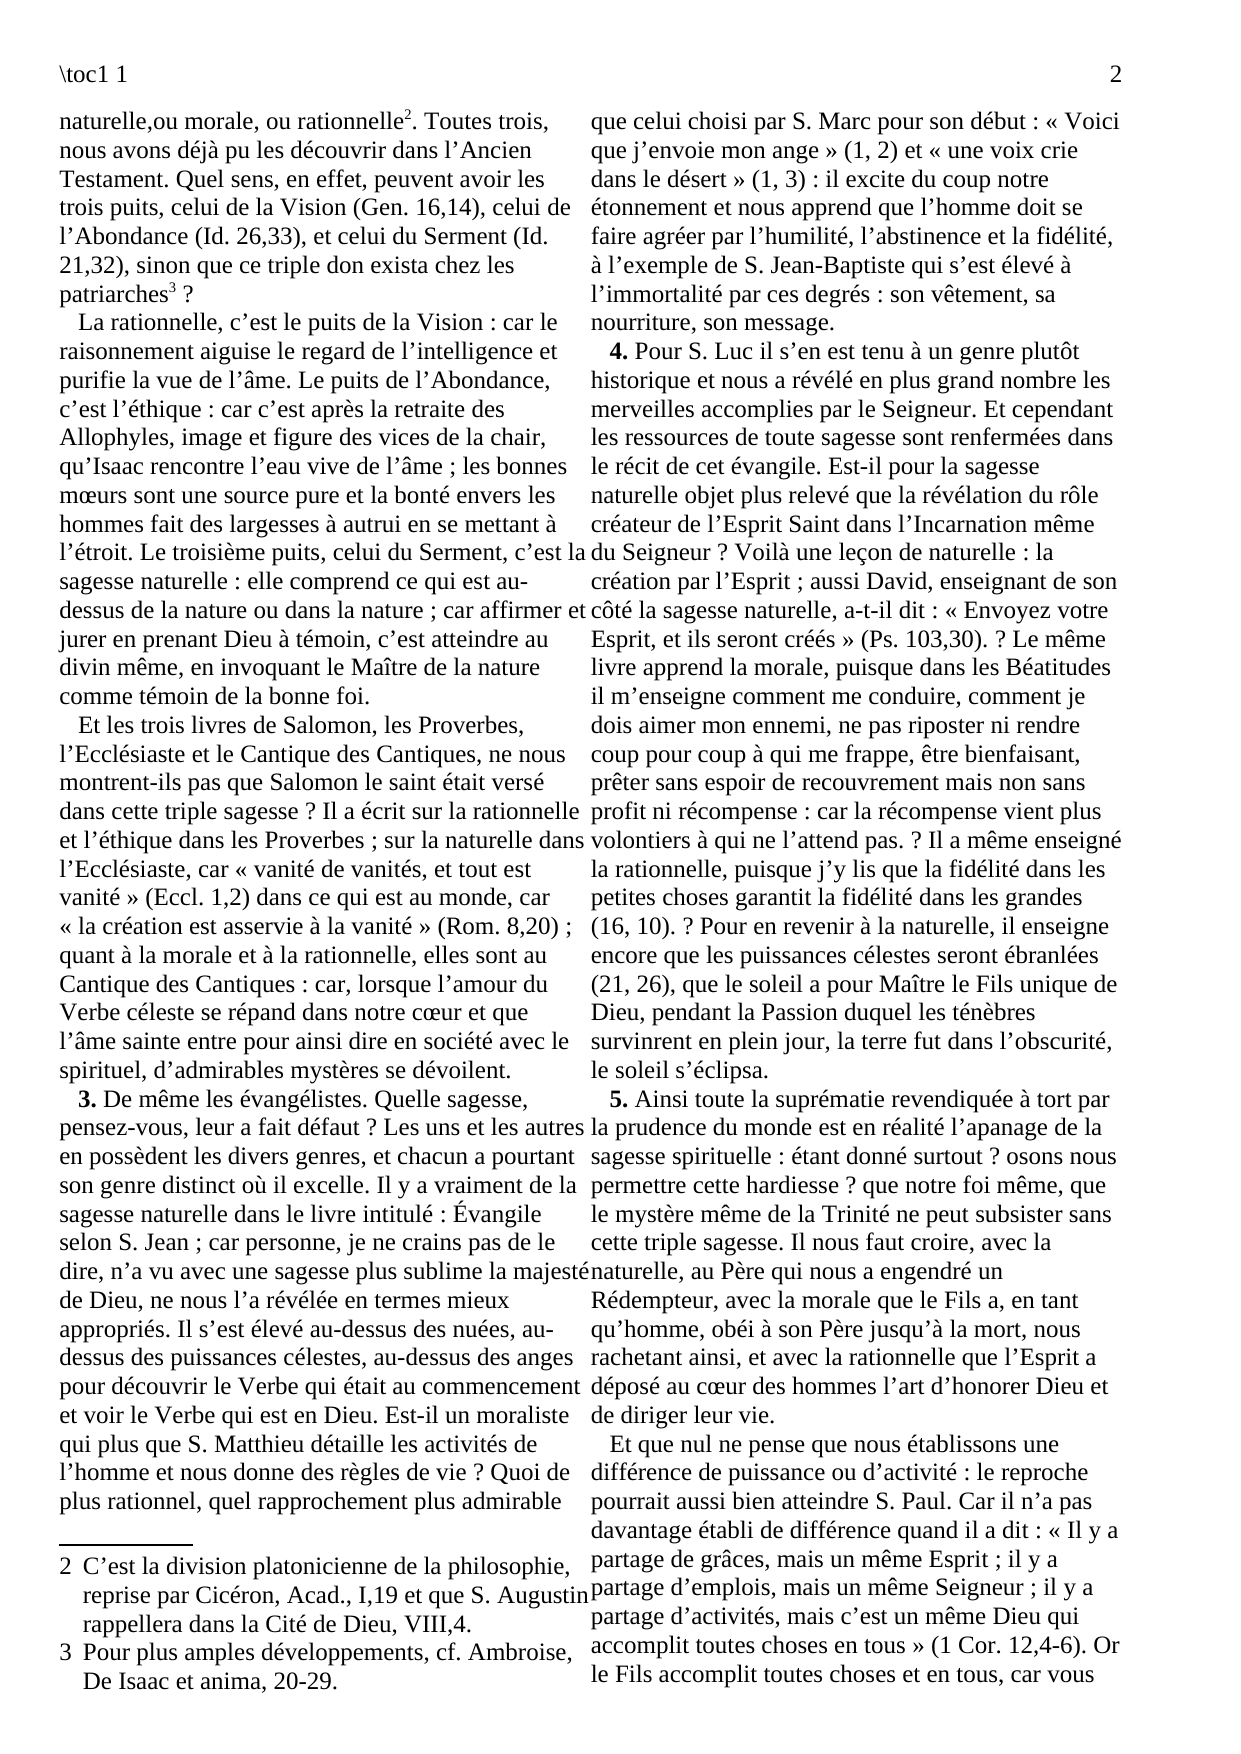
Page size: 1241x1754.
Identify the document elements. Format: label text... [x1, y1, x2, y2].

text 5. Ainsi toute la suprématie revendiquée à tort par la prudence du monde est en réalité l’apanage de la sagesse spirituelle : étant donné surtout ? osons nous permettre cette hardiesse ? que notre foi même, que le mystère même de la Trinité ne peut subsister sans cette triple sagesse. Il nous faut croire, avec la naturelle, au Père qui nous a engendré un Rédempteur, avec la morale que le Fils a, en tant qu’homme, obéi à son Père jusqu’à la mort, nous rachetant ainsi, et avec la rationnelle que l’Esprit a déposé au cœur des hommes l’art d’honorer Dieu et de diriger leur vie. [591, 1084, 1122, 1429]
text naturelle,ou morale, ou rationnelle. Toutes trois, nous avons déjà pu les découvrir dans l’Ancien Testament. Quel sens, en effet, peuvent avoir les trois puits, celui de la Vision (Gen. 16,14), celui de l’Abondance (Id. 26,33), et celui du Serment (Id. 21,32), sinon que ce triple don exista chez les patriarches ? [59, 106, 591, 307]
text La rationnelle, c’est le puits de la Vision : car le raisonnement aiguise le regard de l’intelligence et purifie la vue de l’âme. Le puits de l’Abondance, c’est l’éthique : car c’est après la retraite des Allophyles, image et figure des vices de la chair, qu’Isaac rencontre l’eau vive de l’âme ; les bonnes mœurs sont une source pure et la bonté envers les hommes fait des largesses à autrui en se mettant à l’étroit. Le troisième puits, celui du Serment, c’est la sagesse naturelle : elle comprend ce qui est au-dessus de la nature ou dans la nature ; car affirmer et jurer en prenant Dieu à témoin, c’est atteindre au divin même, en invoquant le Maître de la nature comme témoin de la bonne foi. [59, 307, 591, 710]
text que celui choisi par S. Marc pour son début : « Voici que j’envoie mon ange » (1, 2) et « une voix crie dans le désert » (1, 3) : il excite du coup notre étonnement et nous apprend que l’homme doit se faire agréer par l’humilité, l’abstinence et la fidélité, à l’exemple de S. Jean-Baptiste qui s’est élevé à l’immortalité par ces degrés : son vêtement, sa nourriture, son message. [591, 106, 1122, 336]
text Et que nul ne pense que nous établissons une différence de puissance ou d’activité : le reproche pourrait aussi bien atteindre S. Paul. Car il n’a pas davantage établi de différence quand il a dit : « Il y a partage de grâces, mais un même Esprit ; il y a partage d’emplois, mais un même Seigneur ; il y a partage d’activités, mais c’est un même Dieu qui accomplit toutes choses en tous » (1 Cor. 12,4-6). Or le Fils accomplit toutes choses et en tous, car vous [591, 1429, 1122, 1687]
text 4. Pour S. Luc il s’en est tenu à un genre plutôt historique et nous a révélé en plus grand nombre les merveilles accomplies par le Seigneur. Et cependant les ressources de toute sagesse sont renfermées dans le récit de cet évangile. Est-il pour la sagesse naturelle objet plus relevé que la révélation du rôle créateur de l’Esprit Saint dans l’Incarnation même du Seigneur ? Voilà une leçon de naturelle : la création par l’Esprit ; aussi David, enseignant de son côté la sagesse naturelle, a-t-il dit : « Envoyez votre Esprit, et ils seront créés » (Ps. 103,30). ? Le même livre apprend la morale, puisque dans les Béatitudes il m’enseigne comment me conduire, comment je dois aimer mon ennemi, ne pas riposter ni rendre coup pour coup à qui me frappe, être bienfaisant, prêter sans espoir de recouvrement mais non sans profit ni récompense : car la récompense vient plus volontiers à qui ne l’attend pas. ? Il a même enseigné la rationnelle, puisque j’y lis que la fidélité dans les petites choses garantit la fidélité dans les grandes (16, 10). ? Pour en revenir à la naturelle, il enseigne encore que les puissances célestes seront ébranlées (21, 26), que le soleil a pour Maître le Fils unique de Dieu, pendant la Passion duquel les ténèbres survinrent en plein jour, la terre fut dans l’obscurité, le soleil s’éclipsa. [591, 336, 1122, 1084]
text Pour plus amples développements, cf. Ambroise, De Isaac et anima, 20-29. [59, 1637, 591, 1695]
text Et les trois livres de Salomon, les Proverbes, l’Ecclésiaste et le Cantique des Cantiques, ne nous montrent-ils pas que Salomon le saint était versé dans cette triple sagesse ? Il a écrit sur la rationnelle et l’éthique dans les Proverbes ; sur la naturelle dans l’Ecclésiaste, car « vanité de vanités, et tout est vanité » (Eccl. 1,2) dans ce qui est au monde, car « la création est asservie à la vanité » (Rom. 8,20) ; quant à la morale et à la rationnelle, elles sont au Cantique des Cantiques : car, lorsque l’amour du Verbe céleste se répand dans notre cœur et que l’âme sainte entre pour ainsi dire en société avec le spirituel, d’admirables mystères se dévoilent. [59, 710, 591, 1084]
text 3. De même les évangélistes. Quelle sagesse, pensez-vous, leur a fait défaut ? Les uns et les autres en possèdent les divers genres, et chacun a pourtant son genre distinct où il excelle. Il y a vraiment de la sagesse naturelle dans le livre intitulé : Évangile selon S. Jean ; car personne, je ne crains pas de le dire, n’a vu avec une sagesse plus sublime la majesté de Dieu, ne nous l’a révélée en termes mieux appropriés. Il s’est élevé au-dessus des nuées, au-dessus des puissances célestes, au-dessus des anges pour découvrir le Verbe qui était au commencement et voir le Verbe qui est en Dieu. Est-il un moraliste qui plus que S. Matthieu détaille les activités de l’homme et nous donne des règles de vie ? Quoi de plus rationnel, quel rapprochement plus admirable [59, 1084, 591, 1515]
text C’est la division platonicienne de la philosophie, reprise par Cicéron, Acad., I,19 et que S. Augustin rappellera dans la Cité de Dieu, VIII,4. [59, 1551, 591, 1637]
